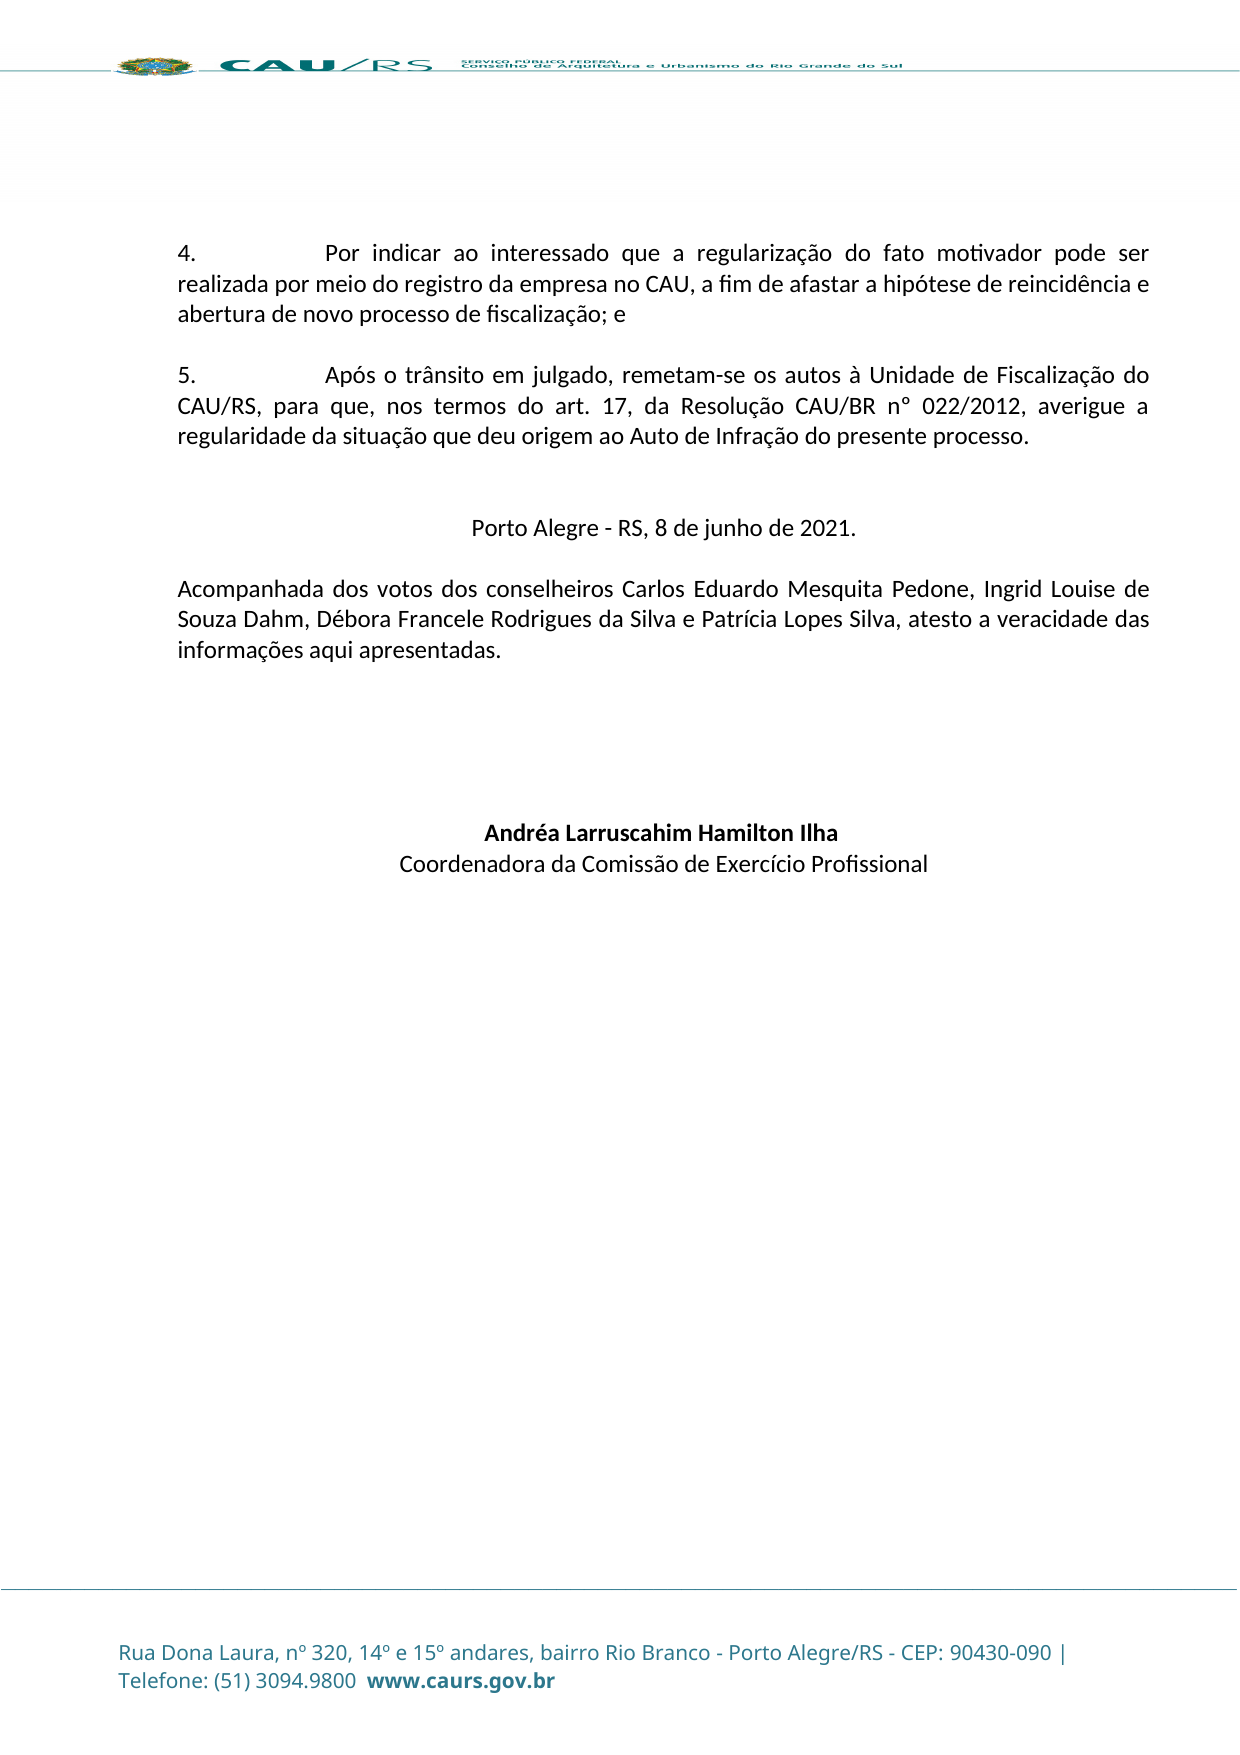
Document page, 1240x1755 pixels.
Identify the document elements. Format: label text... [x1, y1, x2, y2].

text Acompanhada dos votos dos conselheiros Carlos Eduardo Mesquita Pedone, Ingrid Louise de Souza Dahm, Débora Francele Rodrigues da Silva e Patrícia Lopes Silva, atesto a veracidade das informações aqui apresentadas. [177, 573, 1151, 664]
text Andréa Larruscahim Hamilton Ilha [177, 817, 1151, 848]
list Por indicar ao interessado que a regularização do fato motivador pode ser realizada por meio do registro da empresa no CAU, a fim de afastar a hipótese de reincidência e abertura de novo processo de fiscalização; e [177, 237, 1151, 329]
text Porto Alegre - RS, 8 de junho de 2021. [177, 512, 1151, 542]
text Coordenadora da Comissão de Exercício Profissional [177, 848, 1151, 878]
list Após o trânsito em julgado, remetam-se os autos à Unidade de Fiscalização do CAU/RS, para que, nos termos do art. 17, da Resolução CAU/BR nº 022/2012, averigue a regularidade da situação que deu origem ao Auto de Infração do presente processo. [177, 359, 1151, 451]
